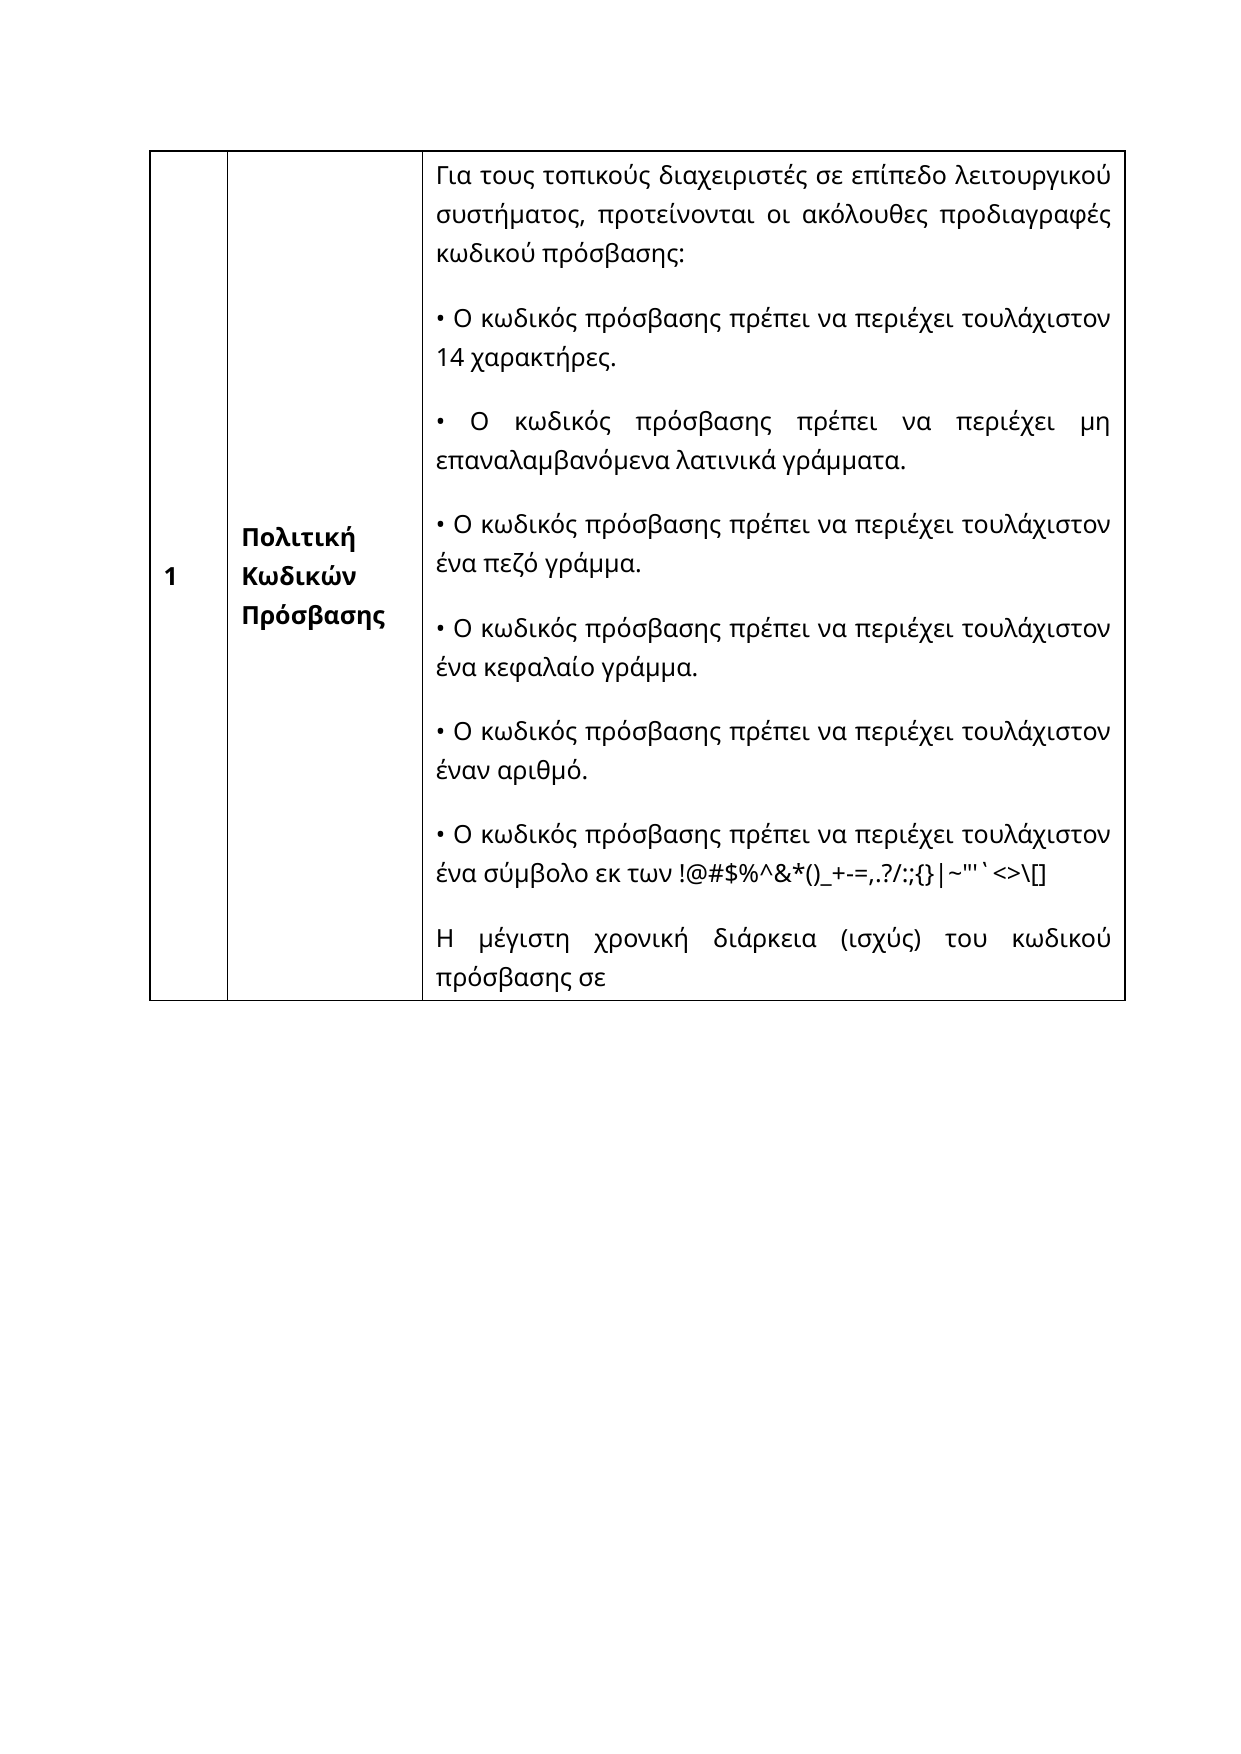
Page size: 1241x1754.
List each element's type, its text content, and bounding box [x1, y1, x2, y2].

table_cell Πολιτική Κωδικών Πρόσβασης [228, 152, 422, 1000]
table_cell 1 [151, 152, 227, 1000]
table_cell Για τους τοπικούς διαχειριστές σε επίπεδο λειτουργικού συστήματος, προτείνονται οι ακόλουθες προδιαγραφές κωδικού πρόσβασης: • Ο κωδικός πρόσβασης πρέπει να περιέχει τουλάχιστον 14 χαρακτήρες. • Ο κωδικός πρόσβασης πρέπει να περιέχει μη επαναλαμβανόμενα λατινικά γράμματα. • Ο κωδικός πρόσβασης πρέπει να περιέχει τουλάχιστον ένα πεζό γράμμα. • Ο κωδικός πρόσβασης πρέπει να περιέχει τουλάχιστον ένα κεφαλαίο γράμμα. • Ο κωδικός πρόσβασης πρέπει να περιέχει τουλάχιστον έναν αριθμό. • Ο κωδικός πρόσβασης πρέπει να περιέχει τουλάχιστον ένα σύμβολο εκ των !@#$%^&*()_+-=,.?/:;{}|~"'`<>\[] Η μέγιστη χρονική διάρκεια (ισχύς) του κωδικού πρόσβασης σε [423, 152, 1124, 1000]
